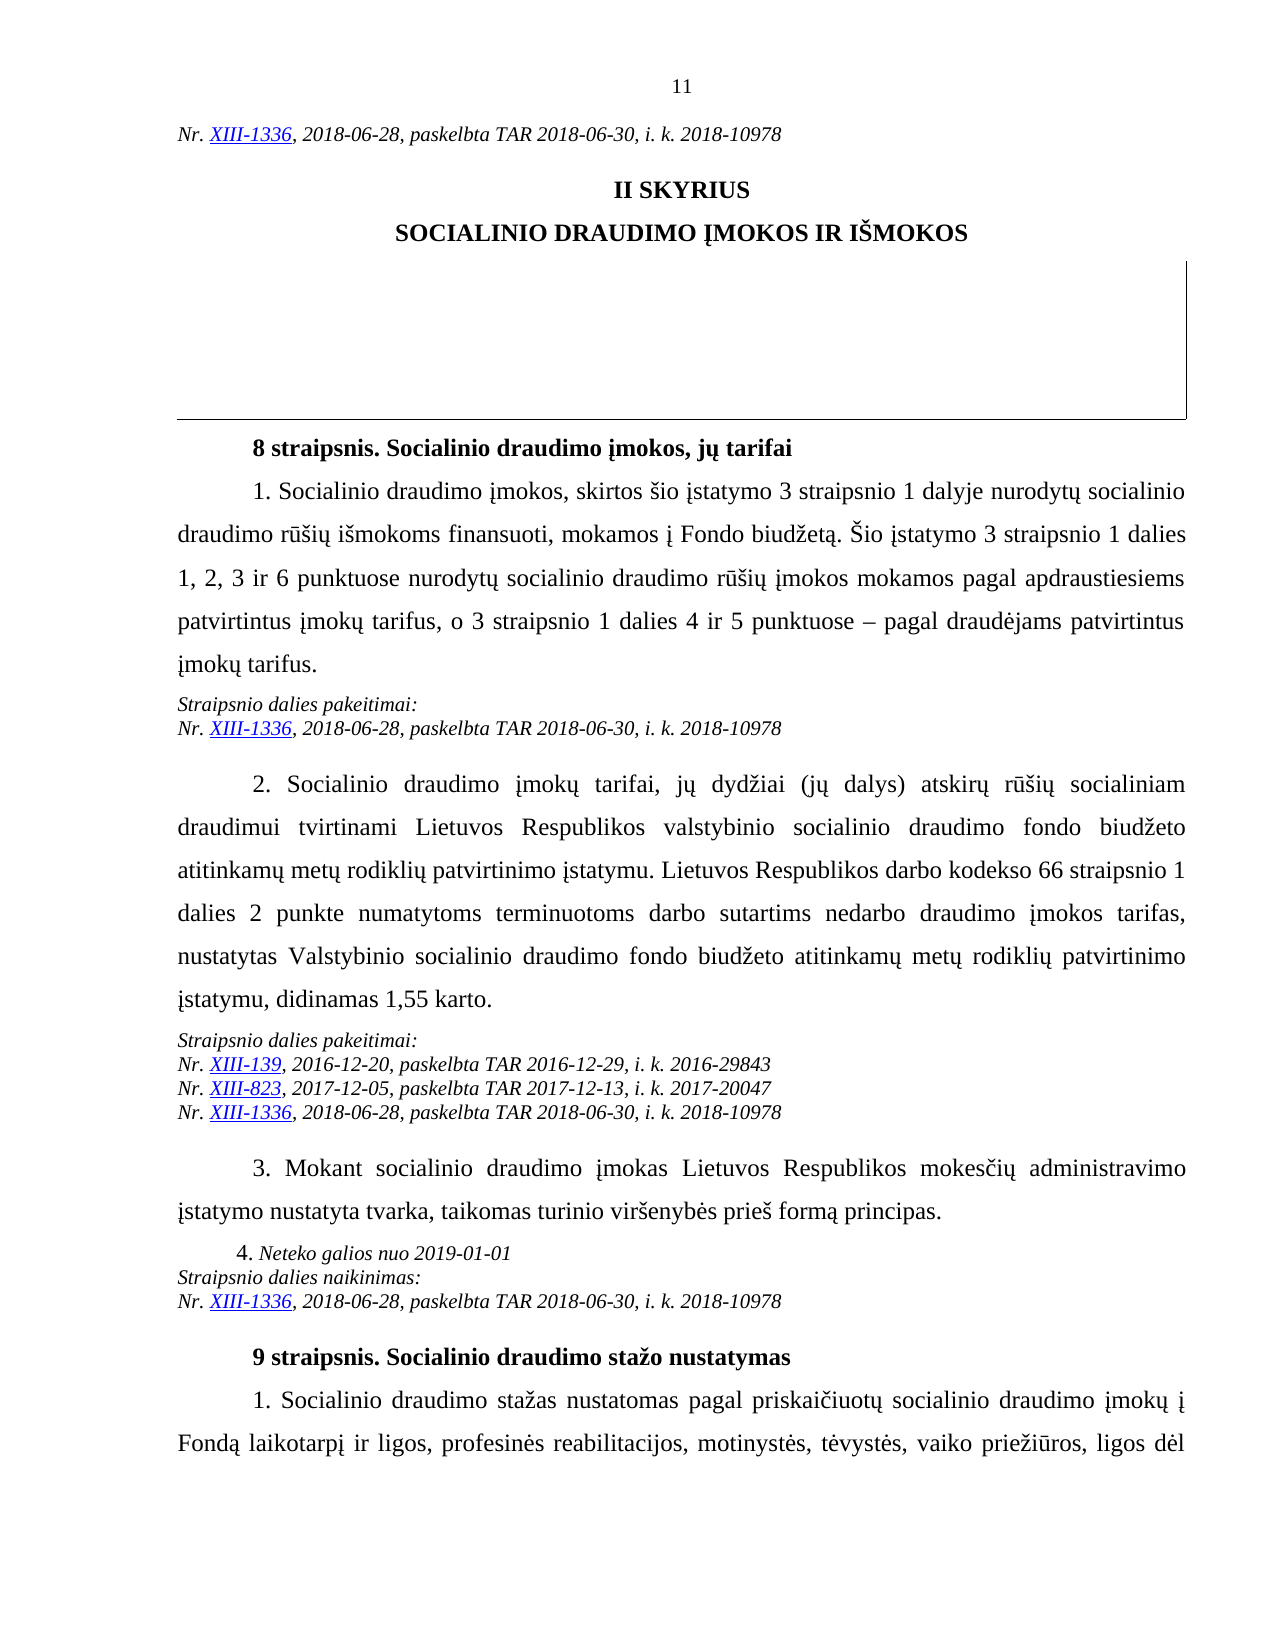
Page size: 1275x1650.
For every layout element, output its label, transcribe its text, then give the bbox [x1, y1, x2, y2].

text 4. Neteko galios nuo 2019-01-01 [177, 1239, 1186, 1265]
text Nr. XIII-1336, 2018-06-28, paskelbta TAR 2018-06-30, i. k. 2018-10978 [177, 1100, 1186, 1124]
text Nr. XIII-139, 2016-12-20, paskelbta TAR 2016-12-29, i. k. 2016-29843 [177, 1052, 1186, 1076]
text Nr. XIII-1336, 2018-06-28, paskelbta TAR 2018-06-30, i. k. 2018-10978 [177, 1289, 1186, 1313]
text 1. Socialinio draudimo stažas nustatomas pagal priskaičiuotų socialinio draudimo įmokų į Fondą laikotarpį ir ligos, profesinės reabilitacijos, motinystės, tėvystės, vaiko priežiūros, ligos dėl [177, 1385, 1186, 1457]
text 9 straipsnis. Socialinio draudimo stažo nustatymas [177, 1342, 1186, 1371]
text Nr. XIII-823, 2017-12-05, paskelbta TAR 2017-12-13, i. k. 2017-20047 [177, 1076, 1186, 1100]
text 3. Mokant socialinio draudimo įmokas Lietuvos Respublikos mokesčių administravimo įstatymo nustatyta tvarka, taikomas turinio viršenybės prieš formą principas. [177, 1153, 1186, 1224]
text SOCIALINIO DRAUDIMO ĮMOKOS IR IŠMOKOS [177, 218, 1186, 247]
text Nr. XIII-1336, 2018-06-28, paskelbta TAR 2018-06-30, i. k. 2018-10978 [177, 122, 1186, 146]
text 8 straipsnis. Socialinio draudimo įmokos, jų tarifai [177, 433, 1186, 462]
text Straipsnio dalies pakeitimai: [177, 1028, 1186, 1052]
text II SKYRIUS [177, 175, 1186, 203]
text Straipsnio dalies pakeitimai: [177, 692, 1186, 716]
text Nr. XIII-1336, 2018-06-28, paskelbta TAR 2018-06-30, i. k. 2018-10978 [177, 716, 1186, 740]
text Straipsnio dalies naikinimas: [177, 1265, 1186, 1289]
text 2. Socialinio draudimo įmokų tarifai, jų dydžiai (jų dalys) atskirų rūšių socialiniam draudimui tvirtinami Lietuvos Respublikos valstybinio socialinio draudimo fondo biudžeto atitinkamų metų rodiklių patvirtinimo įstatymu. Lietuvos Respublikos darbo kodekso 66 straipsnio 1 dalies 2 punkte numatytoms terminuotoms darbo sutartims nedarbo draudimo įmokos tarifas, nustatytas Valstybinio socialinio draudimo fondo biudžeto atitinkamų metų rodiklių patvirtinimo įstatymu, didinamas 1,55 karto. [177, 769, 1186, 1013]
text 1. Socialinio draudimo įmokos, skirtos šio įstatymo 3 straipsnio 1 dalyje nurodytų socialinio draudimo rūšių išmokoms finansuoti, mokamos į Fondo biudžetą. Šio įstatymo 3 straipsnio 1 dalies 1, 2, 3 ir 6 punktuose nurodytų socialinio draudimo rūšių įmokos mokamos pagal apdraustiesiems patvirtintus įmokų tarifus, o 3 straipsnio 1 dalies 4 ir 5 punktuose – pagal draudėjams patvirtintus įmokų tarifus. [177, 476, 1186, 678]
